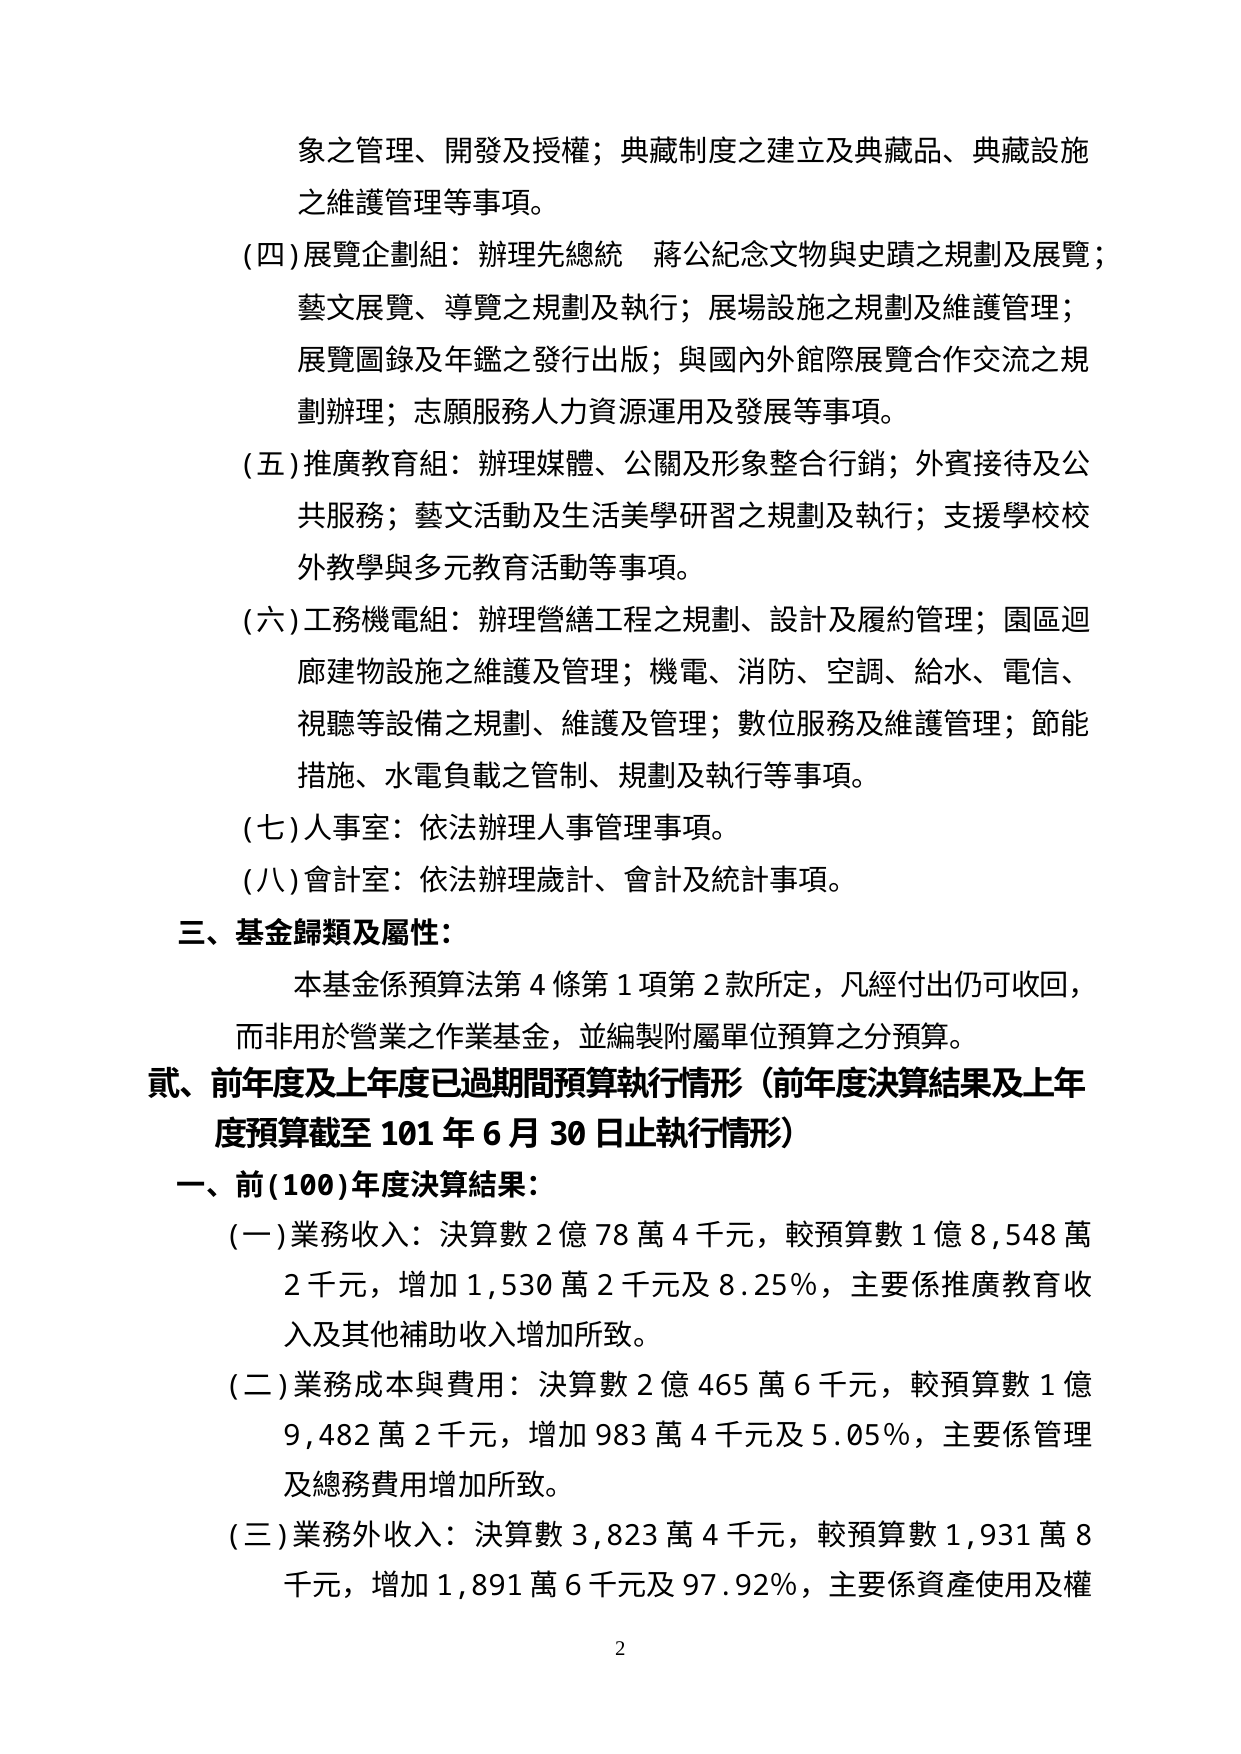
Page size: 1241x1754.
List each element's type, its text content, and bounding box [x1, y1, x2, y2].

text (五)推廣教育組：辦理媒體、公關及形象整合行銷；外賓接待及公共服務；藝文活動及生活美學研習之規劃及執行；支援學校校外教學與多元教育活動等事項。 [239, 431, 1092, 587]
text (三)業務外收入：決算數3,823萬4千元，較預算數1,931萬8千元，增加1,891萬6千元及97.92％，主要係資產使用及權 [224, 1506, 1092, 1606]
text 本基金係預算法第4條第1項第2款所定，凡經付出仍可收回，而非用於營業之作業基金，並編製附屬單位預算之分預算。 [177, 951, 1092, 1056]
text 貮、前年度及上年度已過期間預算執行情形（前年度決算結果及上年度預算截至101年6月30日止執行情形） [148, 1056, 1092, 1156]
text 一、前(100)年度決算結果： [177, 1156, 1092, 1206]
text (三)研究典藏組：辦理先總統 蔣公史蹟及藝文作品之蒐集、典藏、研究，以及出版與管理；學術研究、文化交流之推動；品牌形象之管理、開發及授權；典藏制度之建立及典藏品、典藏設施之維護管理等事項。 [239, 118, 1092, 222]
text (六)工務機電組：辦理營繕工程之規劃、設計及履約管理；園區迴廊建物設施之維護及管理；機電、消防、空調、給水、電信、視聽等設備之規劃、維護及管理；數位服務及維護管理；節能措施、水電負載之管制、規劃及執行等事項。 [239, 587, 1092, 795]
text (七)人事室：依法辦理人事管理事項。 [239, 795, 1092, 847]
text (八)會計室：依法辦理歲計、會計及統計事項。 [239, 847, 1092, 899]
text 三、基金歸類及屬性： [148, 899, 1092, 951]
text (一)業務收入：決算數2億78萬4千元，較預算數1億8,548萬2千元，增加1,530萬2千元及8.25％，主要係推廣教育收入及其他補助收入增加所致。 [224, 1206, 1092, 1356]
text (二)業務成本與費用：決算數2億465萬6千元，較預算數1億9,482萬2千元，增加983萬4千元及5.05％，主要係管理及總務費用增加所致。 [224, 1356, 1092, 1506]
text (四)展覽企劃組：辦理先總統 蔣公紀念文物與史蹟之規劃及展覽；藝文展覽、導覽之規劃及執行；展場設施之規劃及維護管理；展覽圖錄及年鑑之發行出版；與國內外館際展覽合作交流之規劃辦理；志願服務人力資源運用及發展等事項。 [239, 222, 1092, 431]
